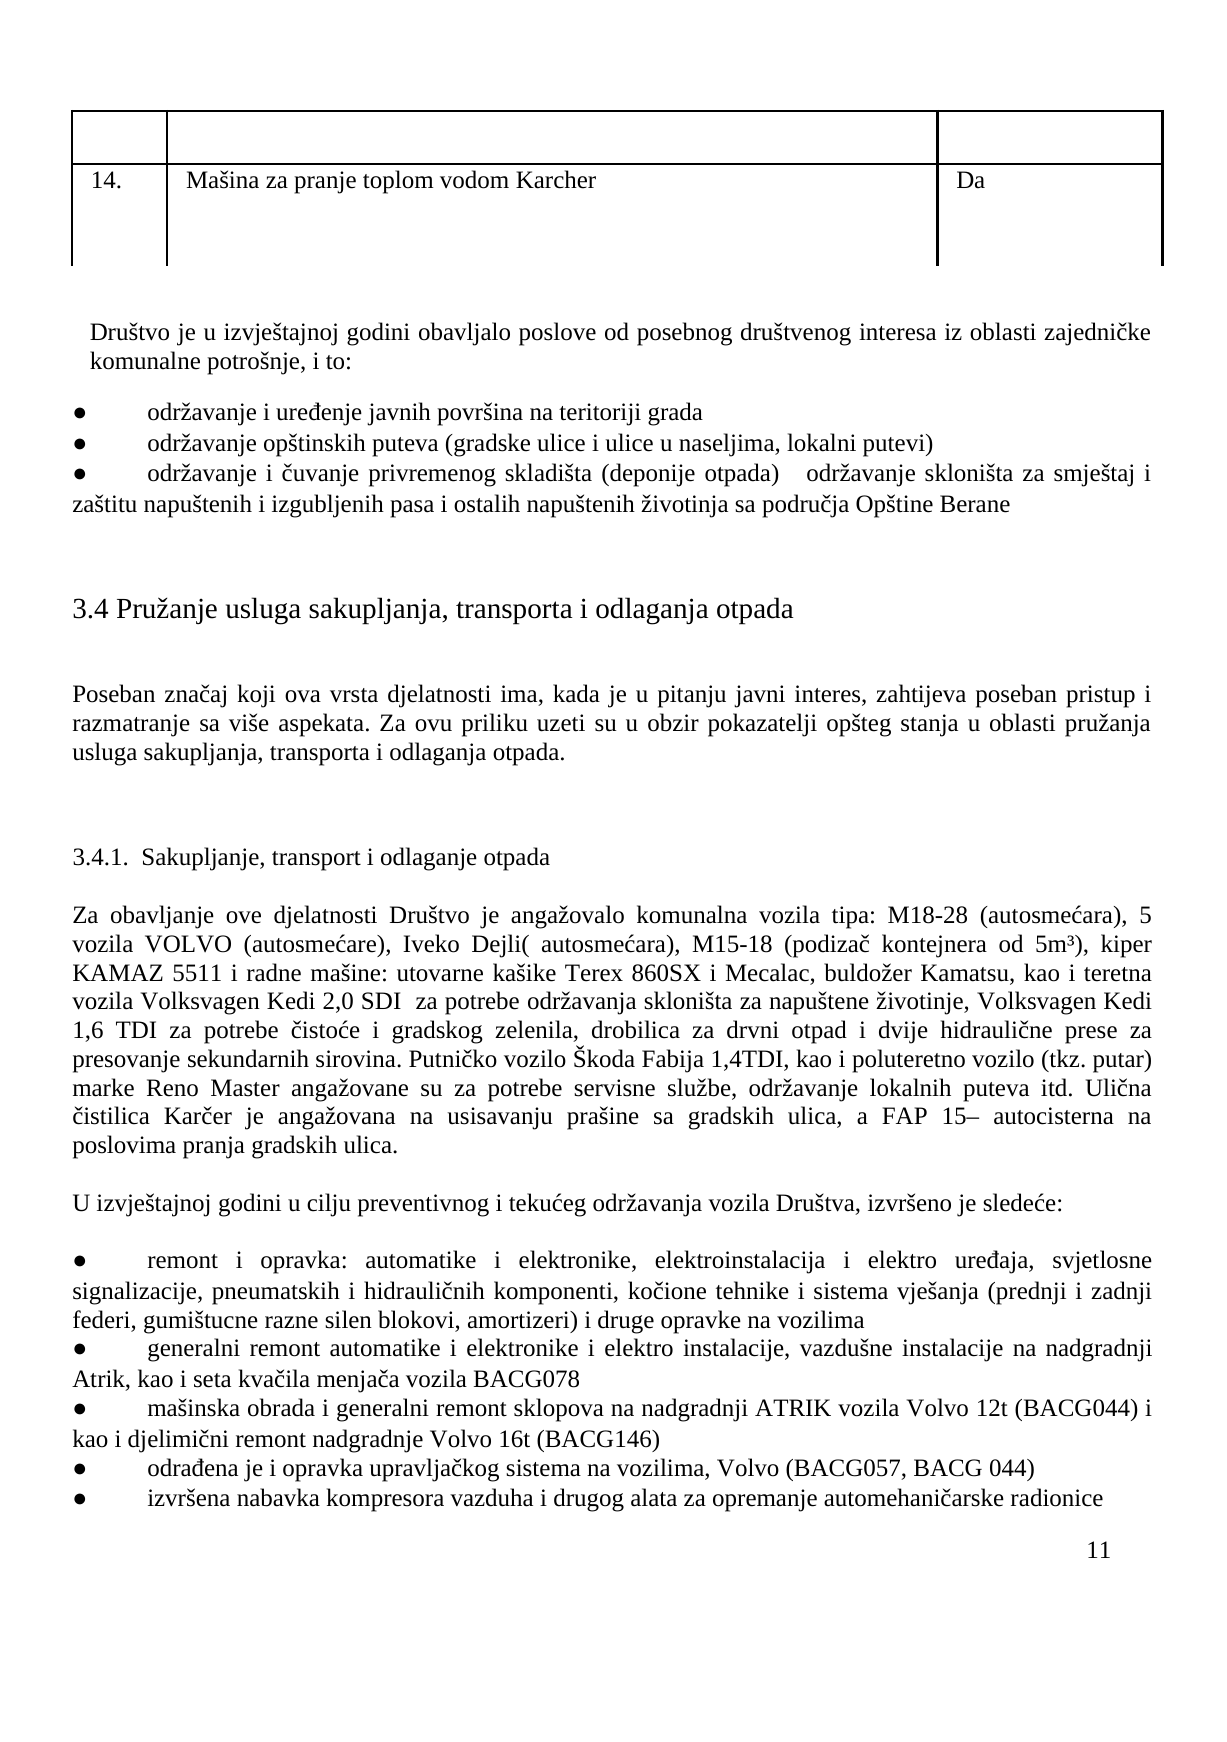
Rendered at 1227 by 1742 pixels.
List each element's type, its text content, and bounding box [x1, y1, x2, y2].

text Poseban značaj koji ova vrsta djelatnosti ima, kada je u pitanju javni interes, zahtijeva poseban pristup i razmatranje sa više aspekata. Za ovu priliku uzeti su u obzir pokazatelji opšteg stanja u oblasti pružanja usluga sakupljanja, transporta i odlaganja otpada. [72, 679, 1153, 765]
list održavanje i čuvanje privremenog skladišta (deponije otpada) održavanje skloništa za smještaj i zaštitu napuštenih i izgubljenih pasa i ostalih napuštenih životinja sa područja Opštine Berane [72, 458, 1153, 518]
list održavanje opštinskih puteva (gradske ulice i ulice u naseljima, lokalni putevi) [72, 428, 1153, 458]
list generalni remont automatike i elektronike i elektro instalacije, vazdušne instalacije na nadgradnji Atrik, kao i seta kvačila menjača vozila BACG078 [72, 1333, 1153, 1393]
subtitle 3.4 Pružanje usluga sakupljanja, transporta i odlaganja otpada [72, 591, 1164, 624]
table_cell [73, 112, 166, 163]
list održavanje i uređenje javnih površina na teritoriji grada [72, 397, 1153, 428]
list mašinska obrada i generalni remont sklopova na nadgradnji ATRIK vozila Volvo 12t (BACG044) i kao i djelimični remont nadgradnje Volvo 16t (BACG146) [72, 1393, 1153, 1453]
list izvršena nabavka kompresora vazduha i drugog alata za opremanje automehaničarske radionice [72, 1483, 1153, 1514]
text U izvještajnoj godini u cilju preventivnog i tekućeg održavanja vozila Društva, izvršeno je sledeće: [72, 1188, 1153, 1216]
table_cell [168, 112, 936, 163]
table_cell Mašina za pranje toplom vodom Karcher [168, 165, 936, 266]
list remont i opravka: automatike i elektronike, elektroinstalacija i elektro uređaja, svjetlosne signalizacije, pneumatskih i hidrauličnih komponenti, kočione tehnike i sistema vješanja (prednji i zadnji federi, gumištucne razne silen blokovi, amortizeri) i druge opravke na vozilima [72, 1245, 1153, 1333]
table_cell Da [939, 165, 1161, 266]
text Društvo je u izvještajnoj godini obavljalo poslove od posebnog društvenog interesa iz oblasti zajedničke komunalne potrošnje, i to: [89, 317, 1153, 375]
list odrađena je i opravka upravljačkog sistema na vozilima, Volvo (BACG057, BACG 044) [72, 1453, 1153, 1483]
text Za obavljanje ove djelatnosti Društvo je angažovalo komunalna vozila tipa: M18-28 (autosmećara), 5 vozila VOLVO (autosmećare), Iveko Dejli( autosmećara), M15-18 (podizač kontejnera od 5m³), kiper KAMAZ 5511 i radne mašine: utovarne kašike Terex 860SX i Mecalac, buldožer Kamatsu, kao i teretna vozila Volksvagen Kedi 2,0 SDI za potrebe održavanja skloništa za napuštene životinje, Volksvagen Kedi 1,6 TDI za potrebe čistoće i gradskog zelenila, drobilica za drvni otpad i dvije hidraulične prese za presovanje sekundarnih sirovina. Putničko vozilo Škoda Fabija 1,4TDI, kao i poluteretno vozilo (tkz. putar) marke Reno Master angažovane su za potrebe servisne službe, održavanje lokalnih puteva itd. Ulična čistilica Karčer je angažovana na usisavanju prašine sa gradskih ulica, a FAP 15– autocisterna na poslovima pranja gradskih ulica. [72, 900, 1153, 1159]
table_cell [939, 112, 1161, 163]
table_cell 14. [73, 165, 166, 266]
subtitle 3.4.1. Sakupljanje, transport i odlaganje otpada [72, 842, 1164, 871]
